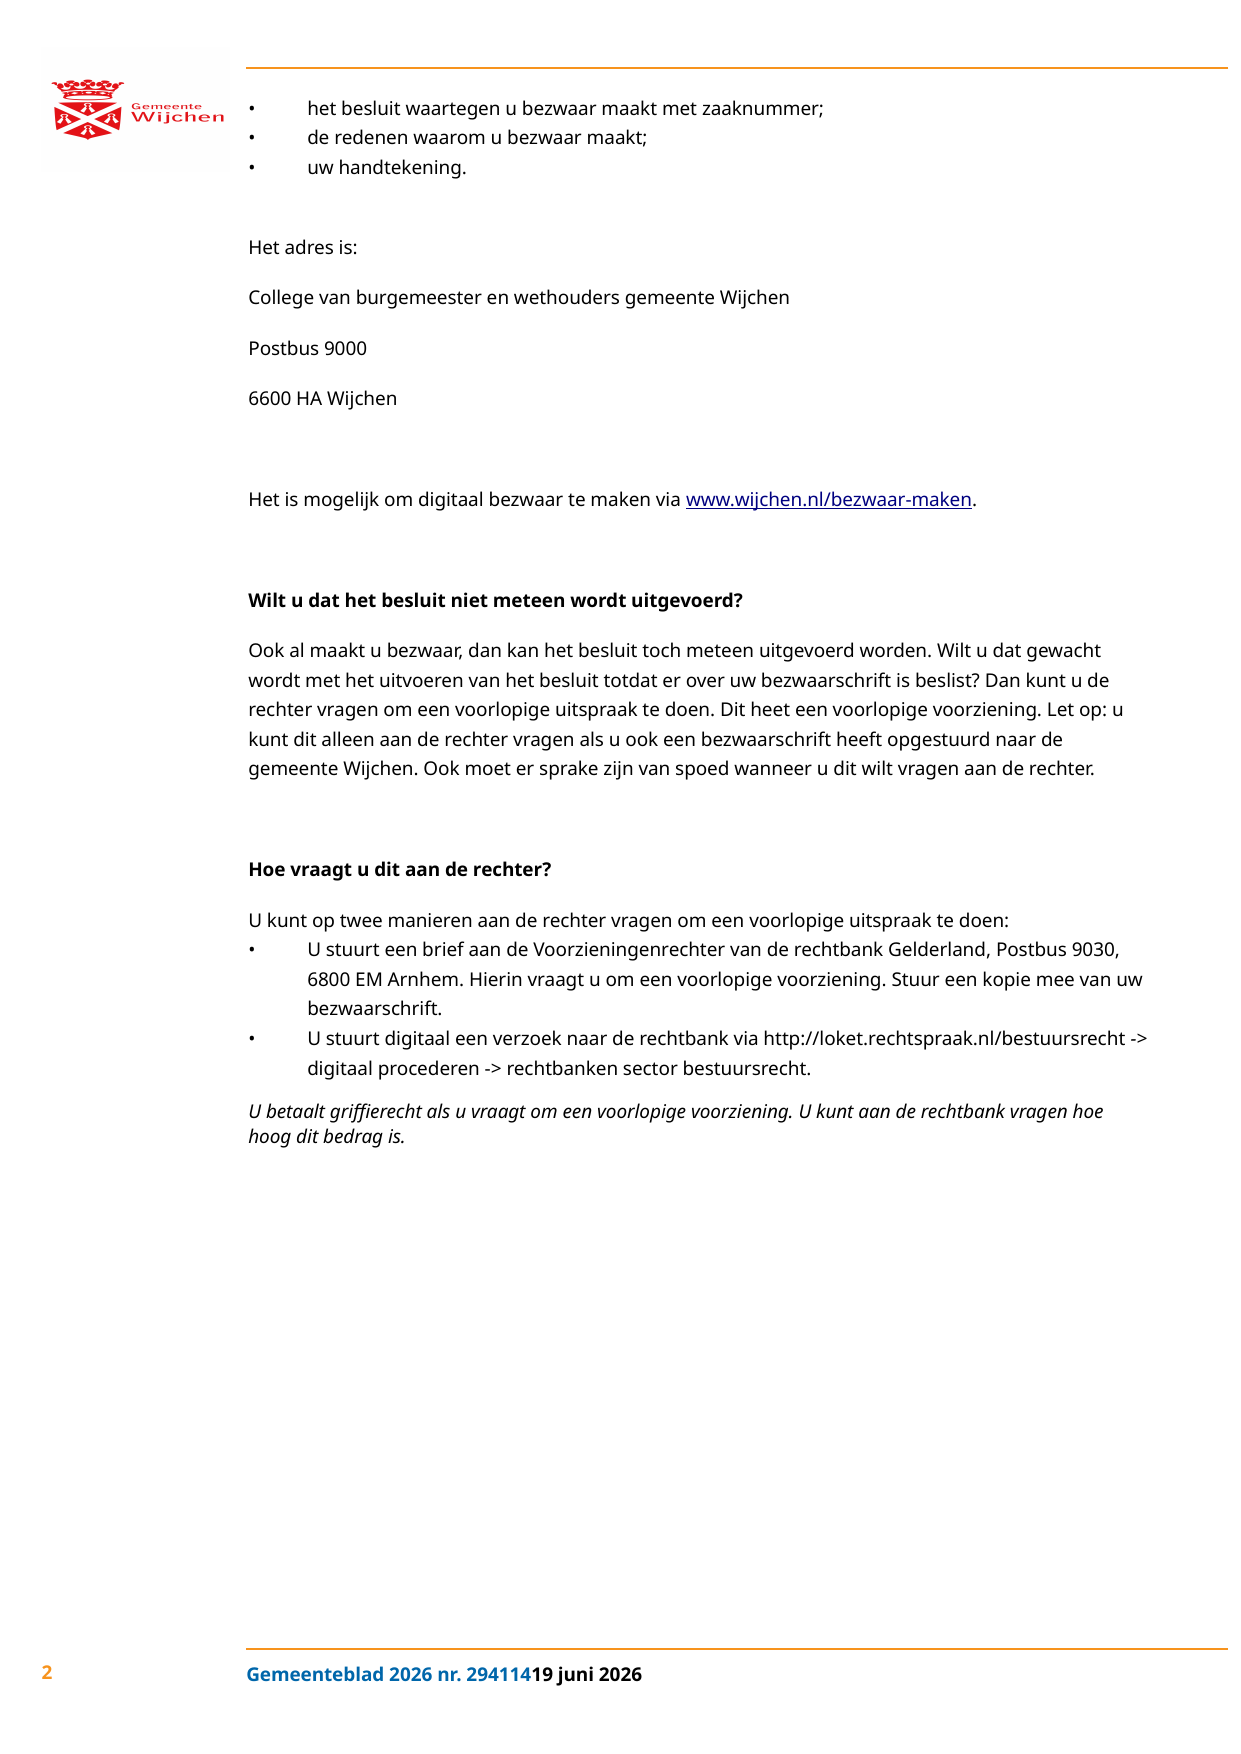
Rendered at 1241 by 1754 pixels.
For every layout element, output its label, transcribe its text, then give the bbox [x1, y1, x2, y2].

list de redenen waarom u bezwaar maakt; [248, 124, 1152, 150]
text Hoe vraagt u dit aan de rechter? [248, 856, 1152, 882]
list U stuurt digitaal een verzoek naar de rechtbank via http://loket.rechtspraak.nl/bestuursrecht -> digitaal procederen -> rechtbanken sector bestuursrecht. [248, 1025, 1152, 1081]
list uw handtekening. [248, 154, 1152, 180]
text U betaalt griffierecht als u vraagt om een voorlopige voorziening. U kunt aan de rechtbank vragen hoe hoog dit bedrag is. [248, 1098, 1152, 1149]
list het besluit waartegen u bezwaar maakt met zaaknummer; [248, 95, 1152, 121]
text College van burgemeester en wethouders gemeente Wijchen [248, 284, 1152, 310]
text Postbus 9000 [248, 335, 1152, 361]
text Het is mogelijk om digitaal bezwaar te maken via www.wijchen.nl/bezwaar-maken. [248, 486, 1152, 512]
text 6600 HA Wijchen [248, 385, 1152, 411]
picture [41, 47, 231, 172]
text Ook al maakt u bezwaar, dan kan het besluit toch meteen uitgevoerd worden. Wilt u dat gewacht wordt met het uitvoeren van het besluit totdat er over uw bezwaarschrift is beslist? Dan kunt u de rechter vragen om een voorlopige uitspraak te doen. Dit heet een voorlopige voorziening. Let op: u kunt dit alleen aan de rechter vragen als u ook een bezwaarschrift heeft opgestuurd naar de gemeente Wijchen. Ook moet er sprake zijn van spoed wanneer u dit wilt vragen aan de rechter. [248, 637, 1152, 781]
text U kunt op twee manieren aan de rechter vragen om een voorlopige uitspraak te doen: [248, 907, 1152, 933]
list U stuurt een brief aan de Voorzieningenrechter van de rechtbank Gelderland, Postbus 9030, 6800 EM Arnhem. Hierin vraagt u om een voorlopige voorziening. Stuur een kopie mee van uw bezwaarschrift. [248, 936, 1152, 1021]
text Het adres is: [248, 234, 1152, 260]
text Wilt u dat het besluit niet meteen wordt uitgevoerd? [248, 587, 1152, 613]
